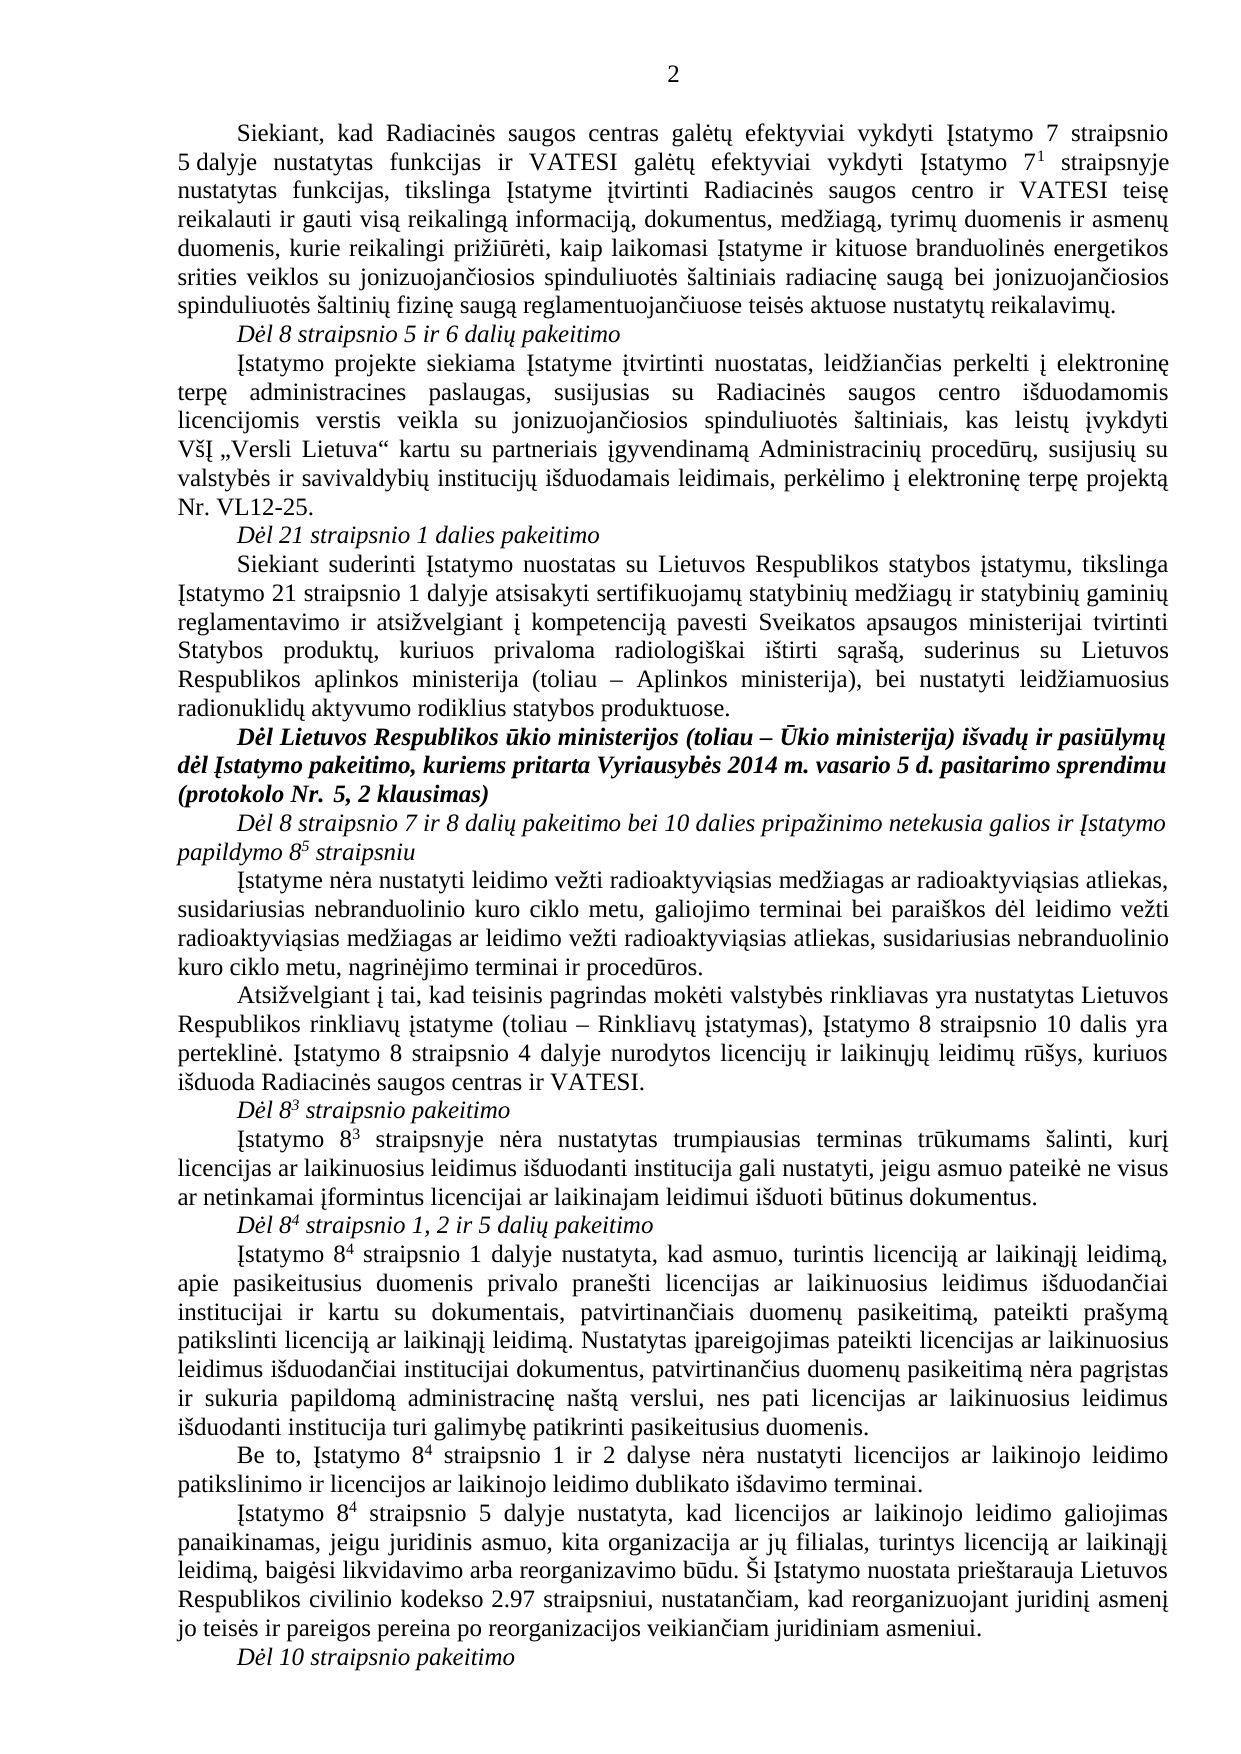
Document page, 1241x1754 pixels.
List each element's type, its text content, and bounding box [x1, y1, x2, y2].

text Įstatymo projekte siekiama Įstatyme įtvirtinti nuostatas, leidžiančias perkelti į elektroninę terpę administracines paslaugas, susijusias su Radiacinės saugos centro išduodamomis licencijomis verstis veikla su jonizuojančiosios spinduliuotės šaltiniais, kas leistų įvykdyti VšĮ „Versli Lietuva“ kartu su partneriais įgyvendinamą Administracinių procedūrų, susijusių su valstybės ir savivaldybių institucijų išduodamais leidimais, perkėlimo į elektroninę terpę projektą Nr. VL12-25. [177, 348, 1169, 521]
text Įstatymo 84 straipsnio 5 dalyje nustatyta, kad licencijos ar laikinojo leidimo galiojimas panaikinamas, jeigu juridinis asmuo, kita organizacija ar jų filialas, turintys licenciją ar laikinąjį leidimą, baigėsi likvidavimo arba reorganizavimo būdu. Ši Įstatymo nuostata prieštarauja Lietuvos Respublikos civilinio kodekso 2.97 straipsniui, nustatančiam, kad reorganizuojant juridinį asmenį jo teisės ir pareigos pereina po reorganizacijos veikiančiam juridiniam asmeniui. [177, 1498, 1169, 1642]
text Dėl 8 straipsnio 5 ir 6 dalių pakeitimo [177, 319, 1169, 348]
text Dėl 83 straipsnio pakeitimo [177, 1096, 1169, 1124]
text Siekiant suderinti Įstatymo nuostatas su Lietuvos Respublikos statybos įstatymu, tikslinga Įstatymo 21 straipsnio 1 dalyje atsisakyti sertifikuojamų statybinių medžiagų ir statybinių gaminių reglamentavimo ir atsižvelgiant į kompetenciją pavesti Sveikatos apsaugos ministerijai tvirtinti Statybos produktų, kuriuos privaloma radiologiškai ištirti sąrašą, suderinus su Lietuvos Respublikos aplinkos ministerija (toliau – Aplinkos ministerija), bei nustatyti leidžiamuosius radionuklidų aktyvumo rodiklius statybos produktuose. [177, 549, 1169, 722]
text Siekiant, kad Radiacinės saugos centras galėtų efektyviai vykdyti Įstatymo 7 straipsnio 5 dalyje nustatytas funkcijas ir VATESI galėtų efektyviai vykdyti Įstatymo 71 straipsnyje nustatytas funkcijas, tikslinga Įstatyme įtvirtinti Radiacinės saugos centro ir VATESI teisę reikalauti ir gauti visą reikalingą informaciją, dokumentus, medžiagą, tyrimų duomenis ir asmenų duomenis, kurie reikalingi prižiūrėti, kaip laikomasi Įstatyme ir kituose branduolinės energetikos srities veiklos su jonizuojančiosios spinduliuotės šaltiniais radiacinę saugą bei jonizuojančiosios spinduliuotės šaltinių fizinę saugą reglamentuojančiuose teisės aktuose nustatytų reikalavimų. [177, 118, 1169, 319]
text Dėl 84 straipsnio 1, 2 ir 5 dalių pakeitimo [177, 1211, 1169, 1239]
text Įstatyme nėra nustatyti leidimo vežti radioaktyviąsias medžiagas ar radioaktyviąsias atliekas, susidariusias nebranduolinio kuro ciklo metu, galiojimo terminai bei paraiškos dėl leidimo vežti radioaktyviąsias medžiagas ar leidimo vežti radioaktyviąsias atliekas, susidariusias nebranduolinio kuro ciklo metu, nagrinėjimo terminai ir procedūros. [177, 866, 1169, 981]
text Dėl 21 straipsnio 1 dalies pakeitimo [177, 521, 1169, 549]
text Atsižvelgiant į tai, kad teisinis pagrindas mokėti valstybės rinkliavas yra nustatytas Lietuvos Respublikos rinkliavų įstatyme (toliau – Rinkliavų įstatymas), Įstatymo 8 straipsnio 10 dalis yra perteklinė. Įstatymo 8 straipsnio 4 dalyje nurodytos licencijų ir laikinųjų leidimų rūšys, kuriuos išduoda Radiacinės saugos centras ir VATESI. [177, 981, 1169, 1096]
text Dėl 10 straipsnio pakeitimo [177, 1642, 1169, 1671]
text Dėl Lietuvos Respublikos ūkio ministerijos (toliau – Ūkio ministerija) išvadų ir pasiūlymų dėl Įstatymo pakeitimo, kuriems pritarta Vyriausybės 2014 m. vasario 5 d. pasitarimo sprendimu (protokolo Nr. 5, 2 klausimas) [177, 722, 1169, 808]
text Įstatymo 83 straipsnyje nėra nustatytas trumpiausias terminas trūkumams šalinti, kurį licencijas ar laikinuosius leidimus išduodanti institucija gali nustatyti, jeigu asmuo pateikė ne visus ar netinkamai įformintus licencijai ar laikinajam leidimui išduoti būtinus dokumentus. [177, 1124, 1169, 1211]
text Dėl 8 straipsnio 7 ir 8 dalių pakeitimo bei 10 dalies pripažinimo netekusia galios ir Įstatymo papildymo 85 straipsniu [177, 808, 1169, 866]
text Be to, Įstatymo 84 straipsnio 1 ir 2 dalyse nėra nustatyti licencijos ar laikinojo leidimo patikslinimo ir licencijos ar laikinojo leidimo dublikato išdavimo terminai. [177, 1441, 1169, 1498]
text Įstatymo 84 straipsnio 1 dalyje nustatyta, kad asmuo, turintis licenciją ar laikinąjį leidimą, apie pasikeitusius duomenis privalo pranešti licencijas ar laikinuosius leidimus išduodančiai institucijai ir kartu su dokumentais, patvirtinančiais duomenų pasikeitimą, pateikti prašymą patikslinti licenciją ar laikinąjį leidimą. Nustatytas įpareigojimas pateikti licencijas ar laikinuosius leidimus išduodančiai institucijai dokumentus, patvirtinančius duomenų pasikeitimą nėra pagrįstas ir sukuria papildomą administracinę naštą verslui, nes pati licencijas ar laikinuosius leidimus išduodanti institucija turi galimybę patikrinti pasikeitusius duomenis. [177, 1239, 1169, 1441]
